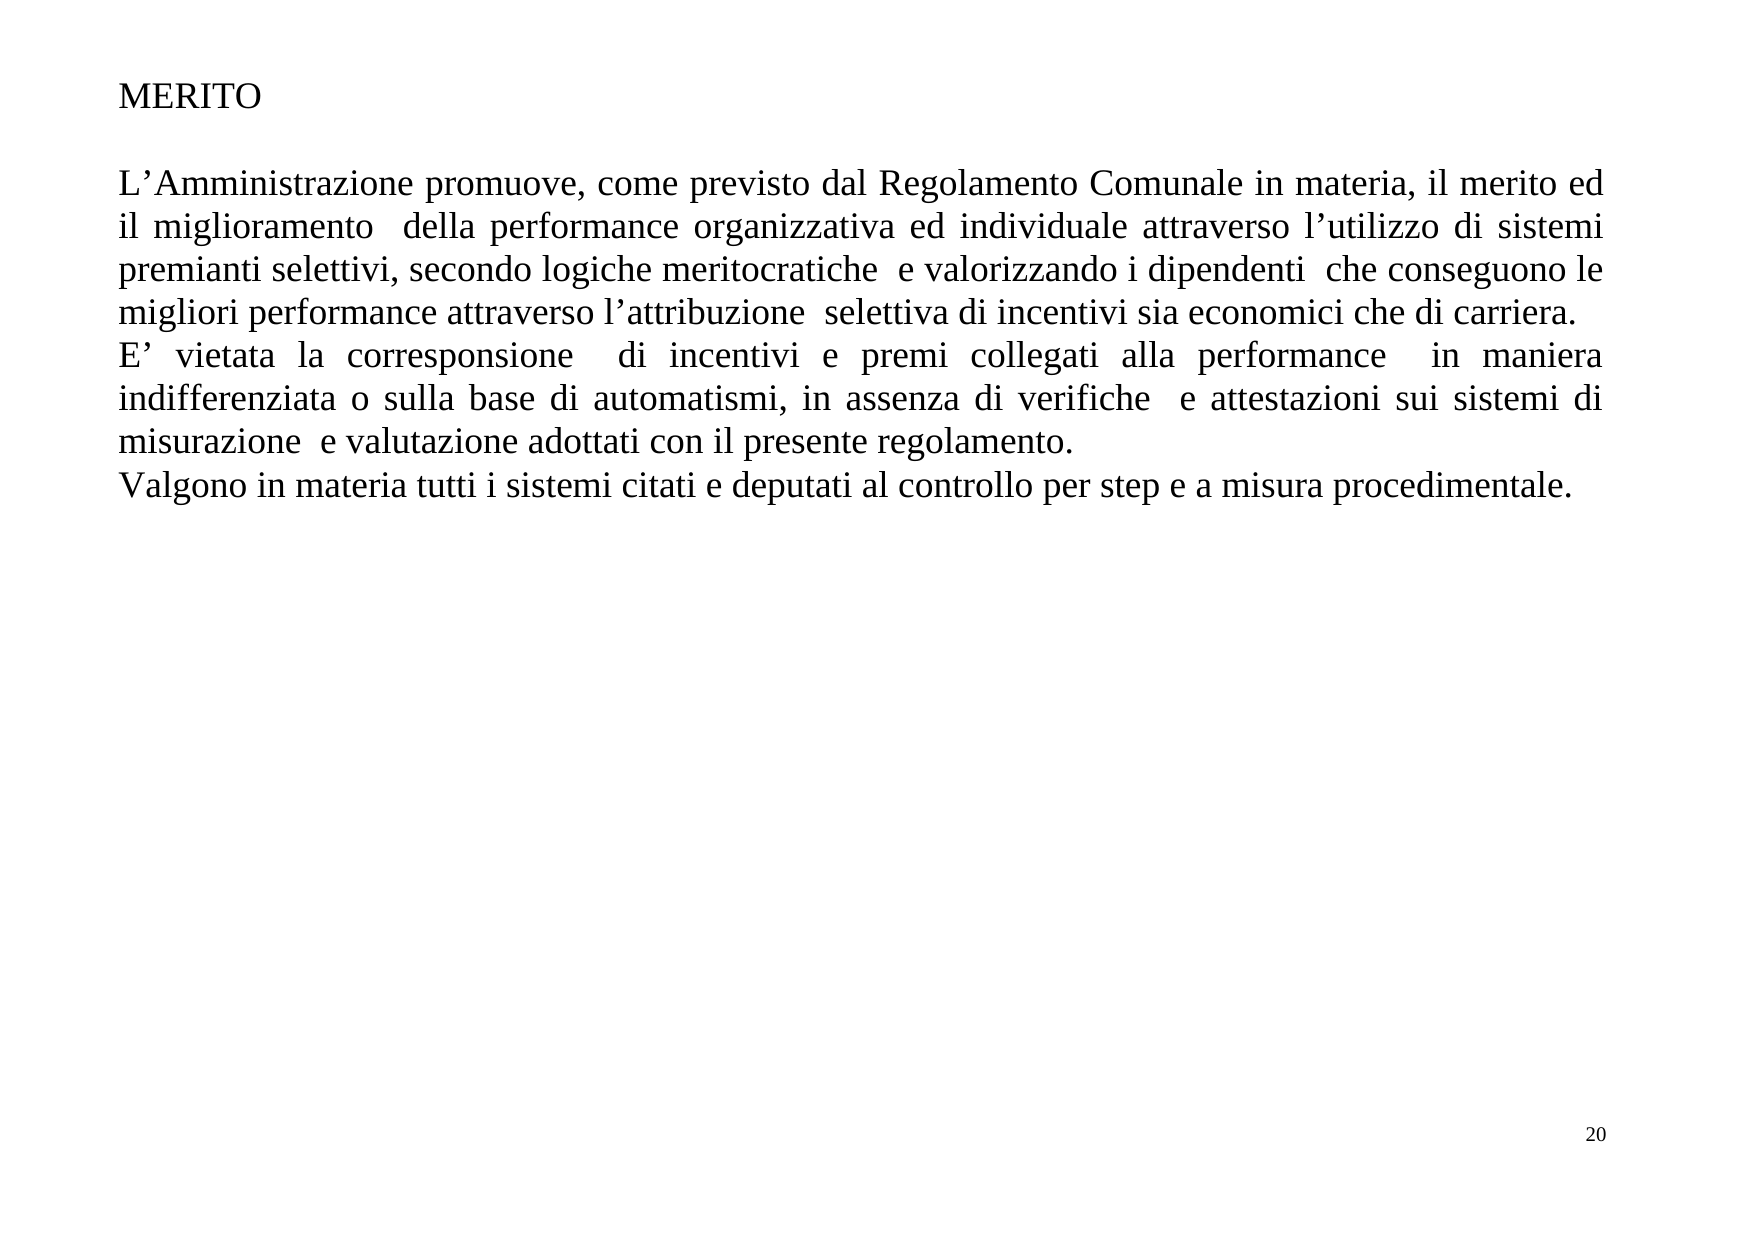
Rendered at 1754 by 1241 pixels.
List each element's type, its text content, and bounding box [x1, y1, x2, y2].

text E’ vietata la corresponsione di incentivi e premi collegati alla performance in maniera indifferenziata o sulla base di automatismi, in assenza di verifiche e attestazioni sui sistemi di misurazione e valutazione adottati con il presente regolamento. [118, 333, 1606, 462]
text L’Amministrazione promuove, come previsto dal Regolamento Comunale in materia, il merito ed il miglioramento della performance organizzativa ed individuale attraverso l’utilizzo di sistemi premianti selettivi, secondo logiche meritocratiche e valorizzando i dipendenti che conseguono le migliori performance attraverso l’attribuzione selettiva di incentivi sia economici che di carriera. [118, 160, 1606, 333]
text MERITO [118, 74, 1606, 117]
text Valgono in materia tutti i sistemi citati e deputati al controllo per step e a misura procedimentale. [118, 462, 1606, 505]
